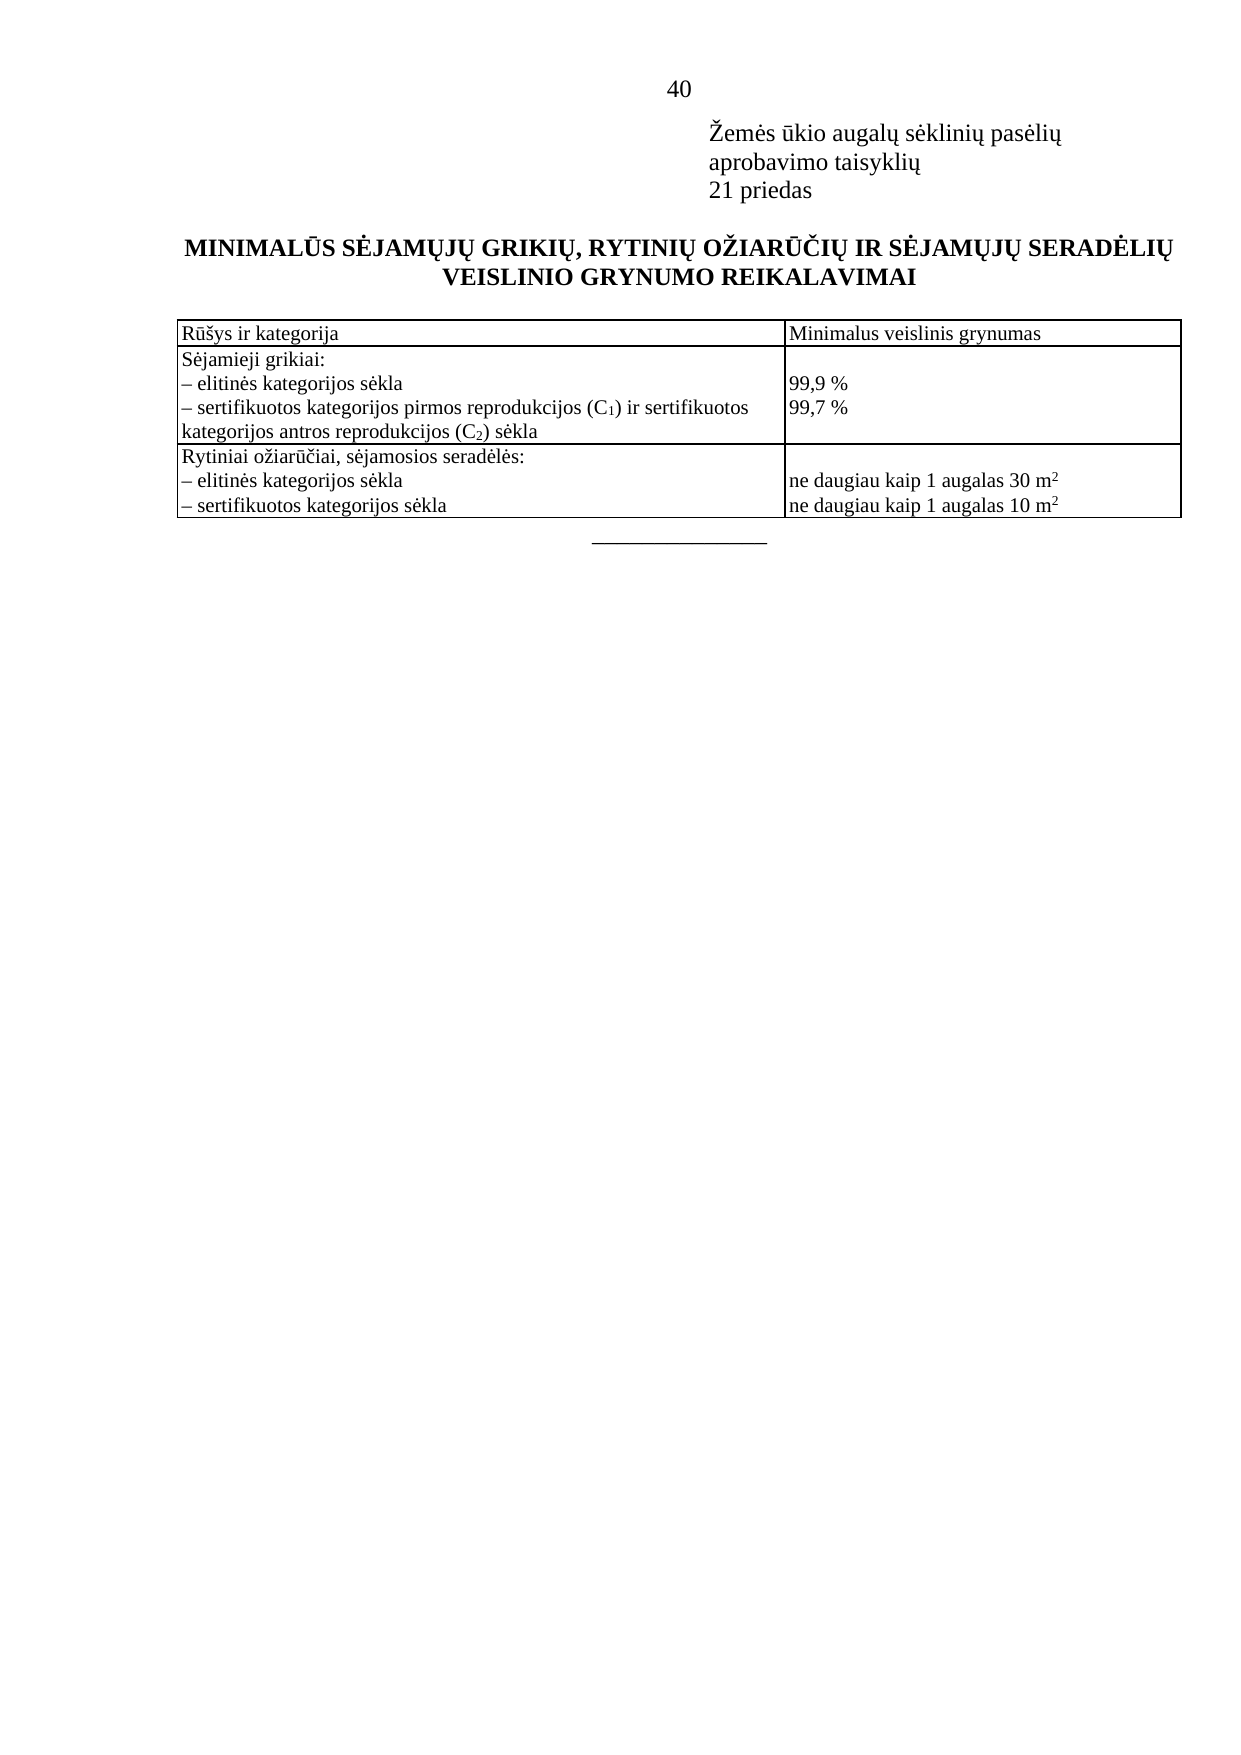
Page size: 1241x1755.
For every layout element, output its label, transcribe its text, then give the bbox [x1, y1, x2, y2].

table_cell 99,7 % [786, 395, 1180, 443]
text aprobavimo taisyklių [177, 147, 1181, 176]
text 21 priedas [177, 176, 1181, 204]
text Žemės ūkio augalų sėklinių pasėlių [702, 118, 1181, 147]
text MINIMALŪS SĖJAMŲJŲ GRIKIŲ, RYTINIŲ OŽIARŪČIŲ IR SĖJAMŲJŲ SERADĖLIŲ VEISLINIO GRYNUMO REIKALAVIMAI [177, 233, 1181, 291]
text ______________ [177, 518, 1181, 547]
